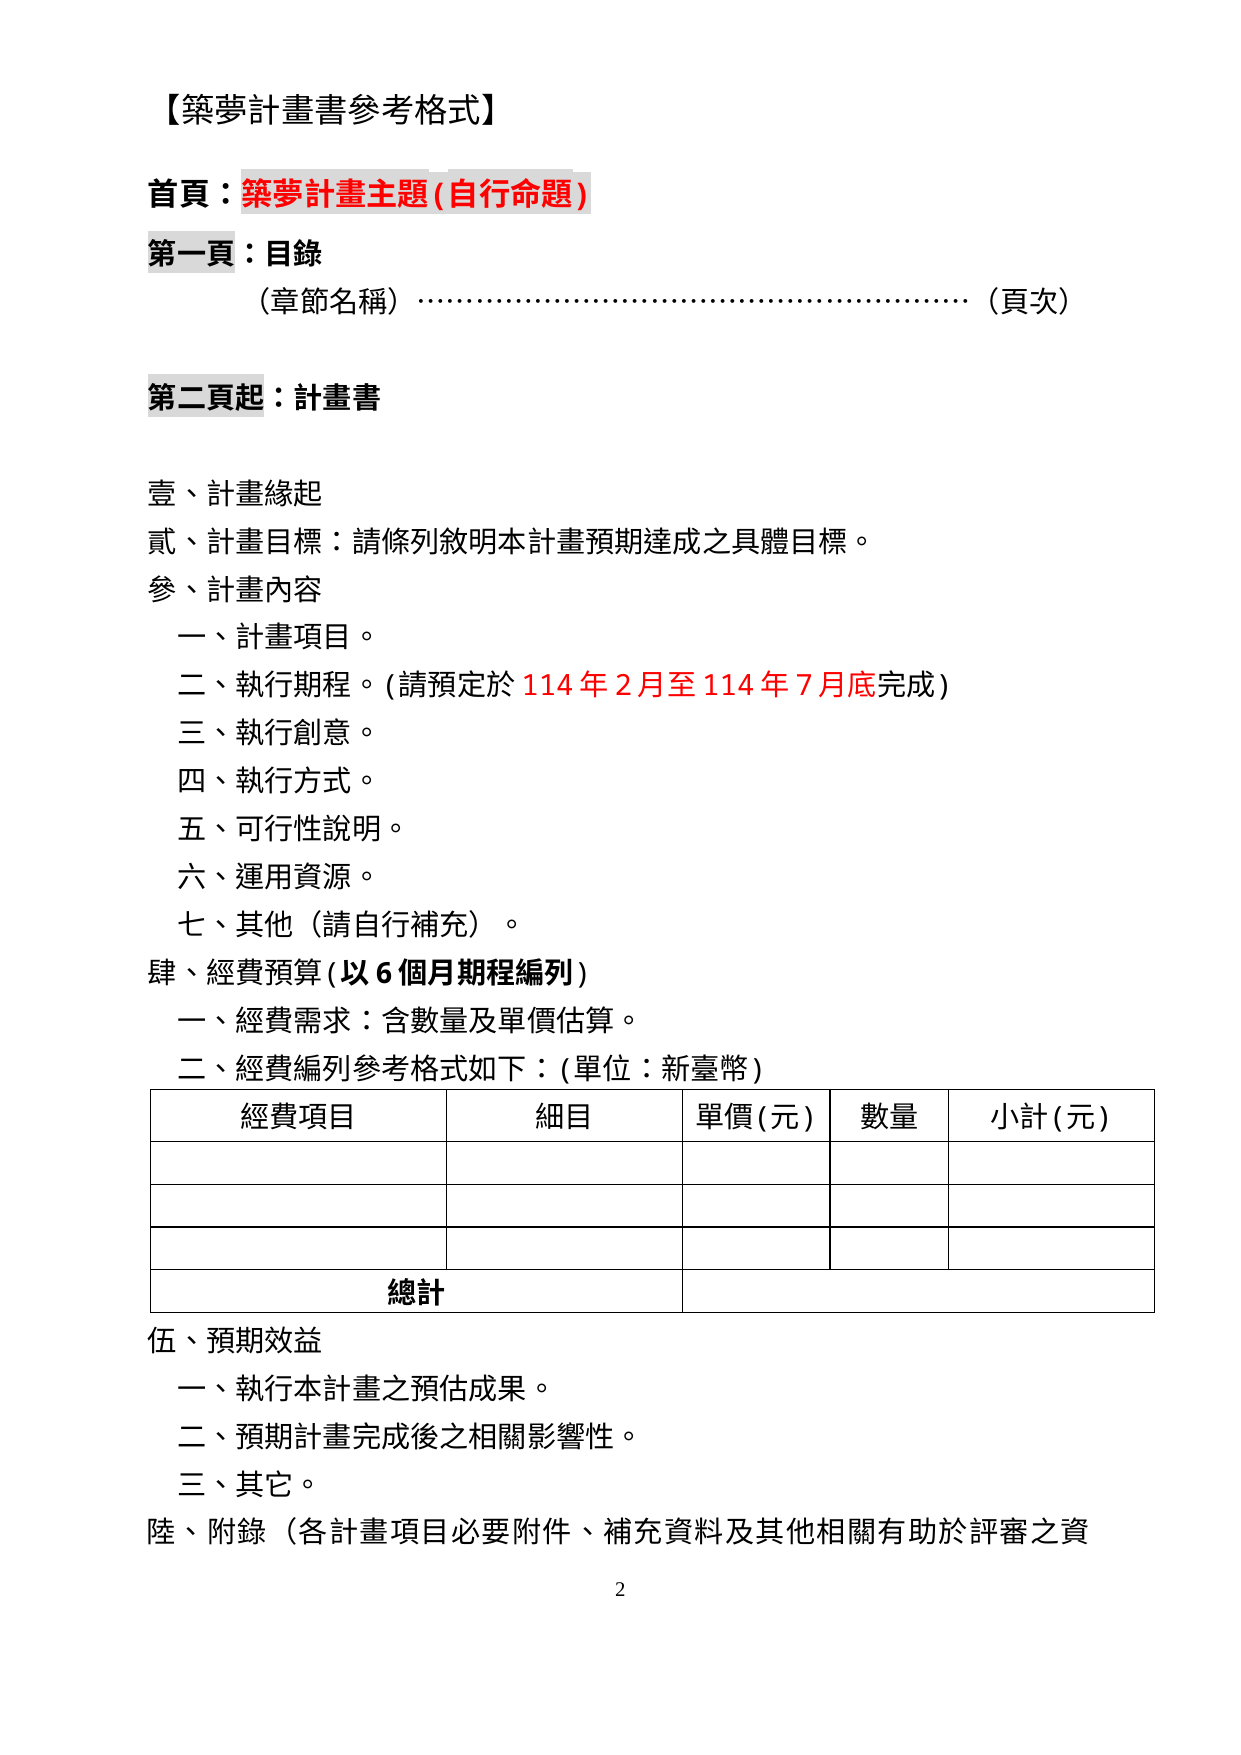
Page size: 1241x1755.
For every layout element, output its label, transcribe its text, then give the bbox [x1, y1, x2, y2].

text 第一頁：目錄 [148, 226, 1093, 274]
table_cell [447, 1142, 682, 1184]
table_cell [151, 1142, 446, 1184]
table_header 經費項目 [151, 1090, 446, 1141]
text 首頁：築夢計畫主題(自行命題) [148, 172, 1093, 214]
text 三、其它。 [148, 1457, 1093, 1504]
text 三、執行創意。 [148, 705, 1093, 753]
table_cell [447, 1185, 682, 1226]
text 一、經費需求：含數量及單價估算。 [148, 993, 1093, 1041]
table_cell [949, 1142, 1154, 1184]
table_cell [683, 1270, 1154, 1312]
text 二、執行期程。(請預定於114年2月至114年7月底完成) [148, 657, 1093, 705]
table_header 小計(元) [949, 1090, 1154, 1141]
table_cell [683, 1185, 829, 1226]
text 貳、計畫目標：請條列敘明本計畫預期達成之具體目標。 [148, 514, 1093, 562]
text 六、運用資源。 [148, 849, 1093, 897]
text 參、計畫內容 [148, 562, 1093, 609]
text 二、經費編列參考格式如下：(單位：新臺幣) [148, 1041, 1093, 1089]
text 壹、計畫緣起 [148, 466, 1093, 514]
text 四、執行方式。 [148, 753, 1093, 801]
text 一、計畫項目。 [148, 609, 1093, 657]
table_cell [151, 1185, 446, 1226]
text （章節名稱）…………………………………………………（頁次） [241, 274, 1093, 322]
table_cell [831, 1228, 948, 1269]
text 一、執行本計畫之預估成果。 [148, 1361, 1093, 1409]
table_header 數量 [831, 1090, 948, 1141]
table_cell [831, 1185, 948, 1226]
list 附錄（各計畫項目必要附件、補充資料及其他相關有助於評審之資料） [147, 1504, 1093, 1552]
table_cell [151, 1228, 446, 1269]
table_cell [831, 1142, 948, 1184]
table_cell [949, 1228, 1154, 1269]
table_header 單價(元) [683, 1090, 829, 1141]
text 肆、經費預算(以6個月期程編列) [148, 945, 1093, 993]
text 【築夢計畫書參考格式】 [148, 89, 1093, 130]
table_cell 總計 [151, 1270, 682, 1312]
text 第二頁起：計畫書 [148, 370, 1093, 418]
table_cell [949, 1185, 1154, 1226]
text 二、預期計畫完成後之相關影響性。 [148, 1409, 1093, 1457]
table_cell [683, 1142, 829, 1184]
text 五、可行性說明。 [148, 801, 1093, 849]
table_cell [447, 1228, 682, 1269]
table_header 細目 [447, 1090, 682, 1141]
text 伍、預期效益 [148, 1313, 1093, 1361]
table_cell [683, 1228, 829, 1269]
text 七、其他（請自行補充）。 [148, 897, 1093, 945]
